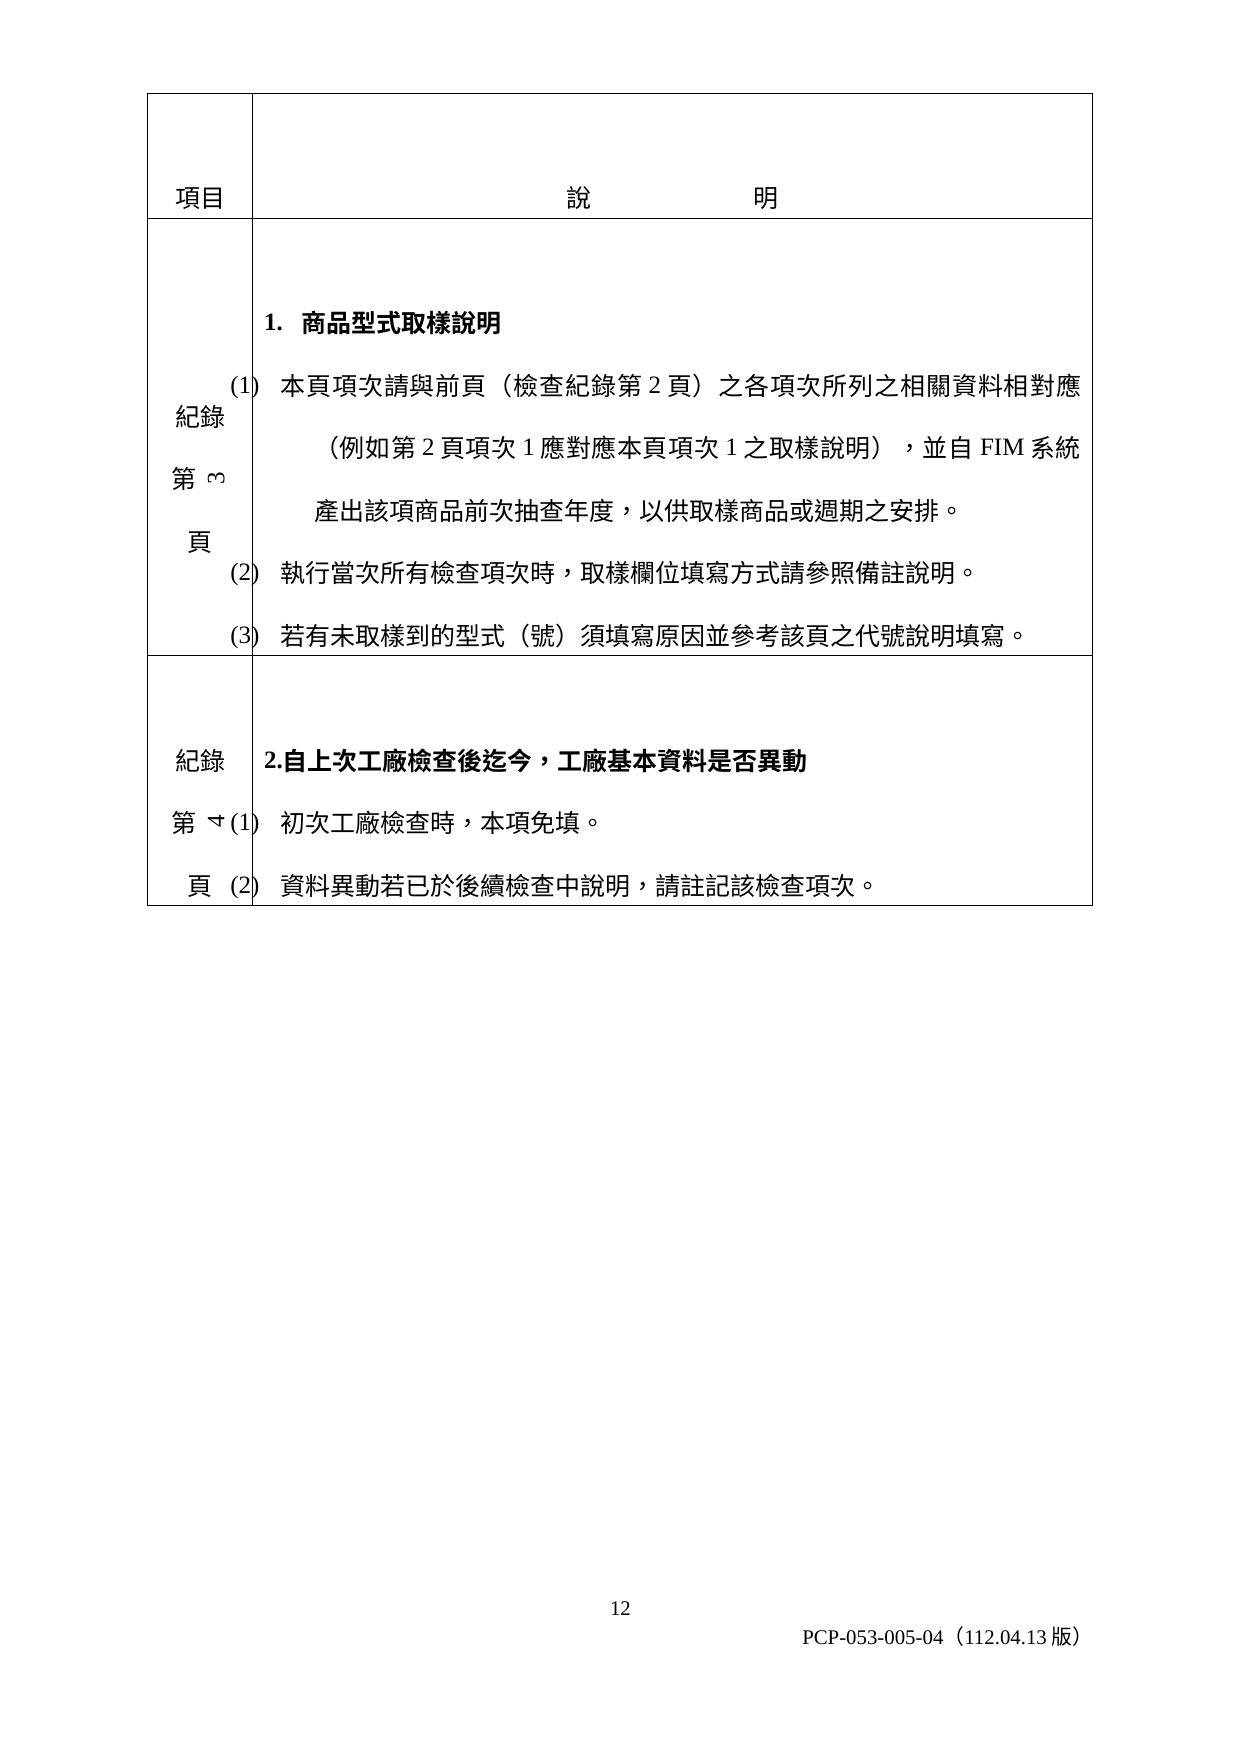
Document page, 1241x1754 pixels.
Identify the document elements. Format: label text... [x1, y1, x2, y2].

table_cell 2.自上次工廠檢查後迄今，工廠基本資料是否異動 初次工廠檢查時，本項免填。 資料異動若已於後續檢查中說明，請註記該檢查項次。 [253, 656, 1092, 905]
table_header 項目 [148, 94, 252, 217]
table_cell 商品型式取樣說明 本頁項次請與前頁（檢查紀錄第2頁）之各項次所列之相關資料相對應（例如第2頁項次1應對應本頁項次1之取樣說明），並自FIM系統產出該項商品前次抽查年度，以供取樣商品或週期之安排。 執行當次所有檢查項次時，取樣欄位填寫方式請參照備註說明。 若有未取樣到的型式（號）須填寫原因並參考該頁之代號說明填寫。 [253, 219, 1092, 655]
table_cell 紀錄第3頁 [148, 219, 252, 655]
table_header 說明 [253, 94, 1092, 217]
table_cell 紀錄第4頁 [148, 656, 252, 905]
